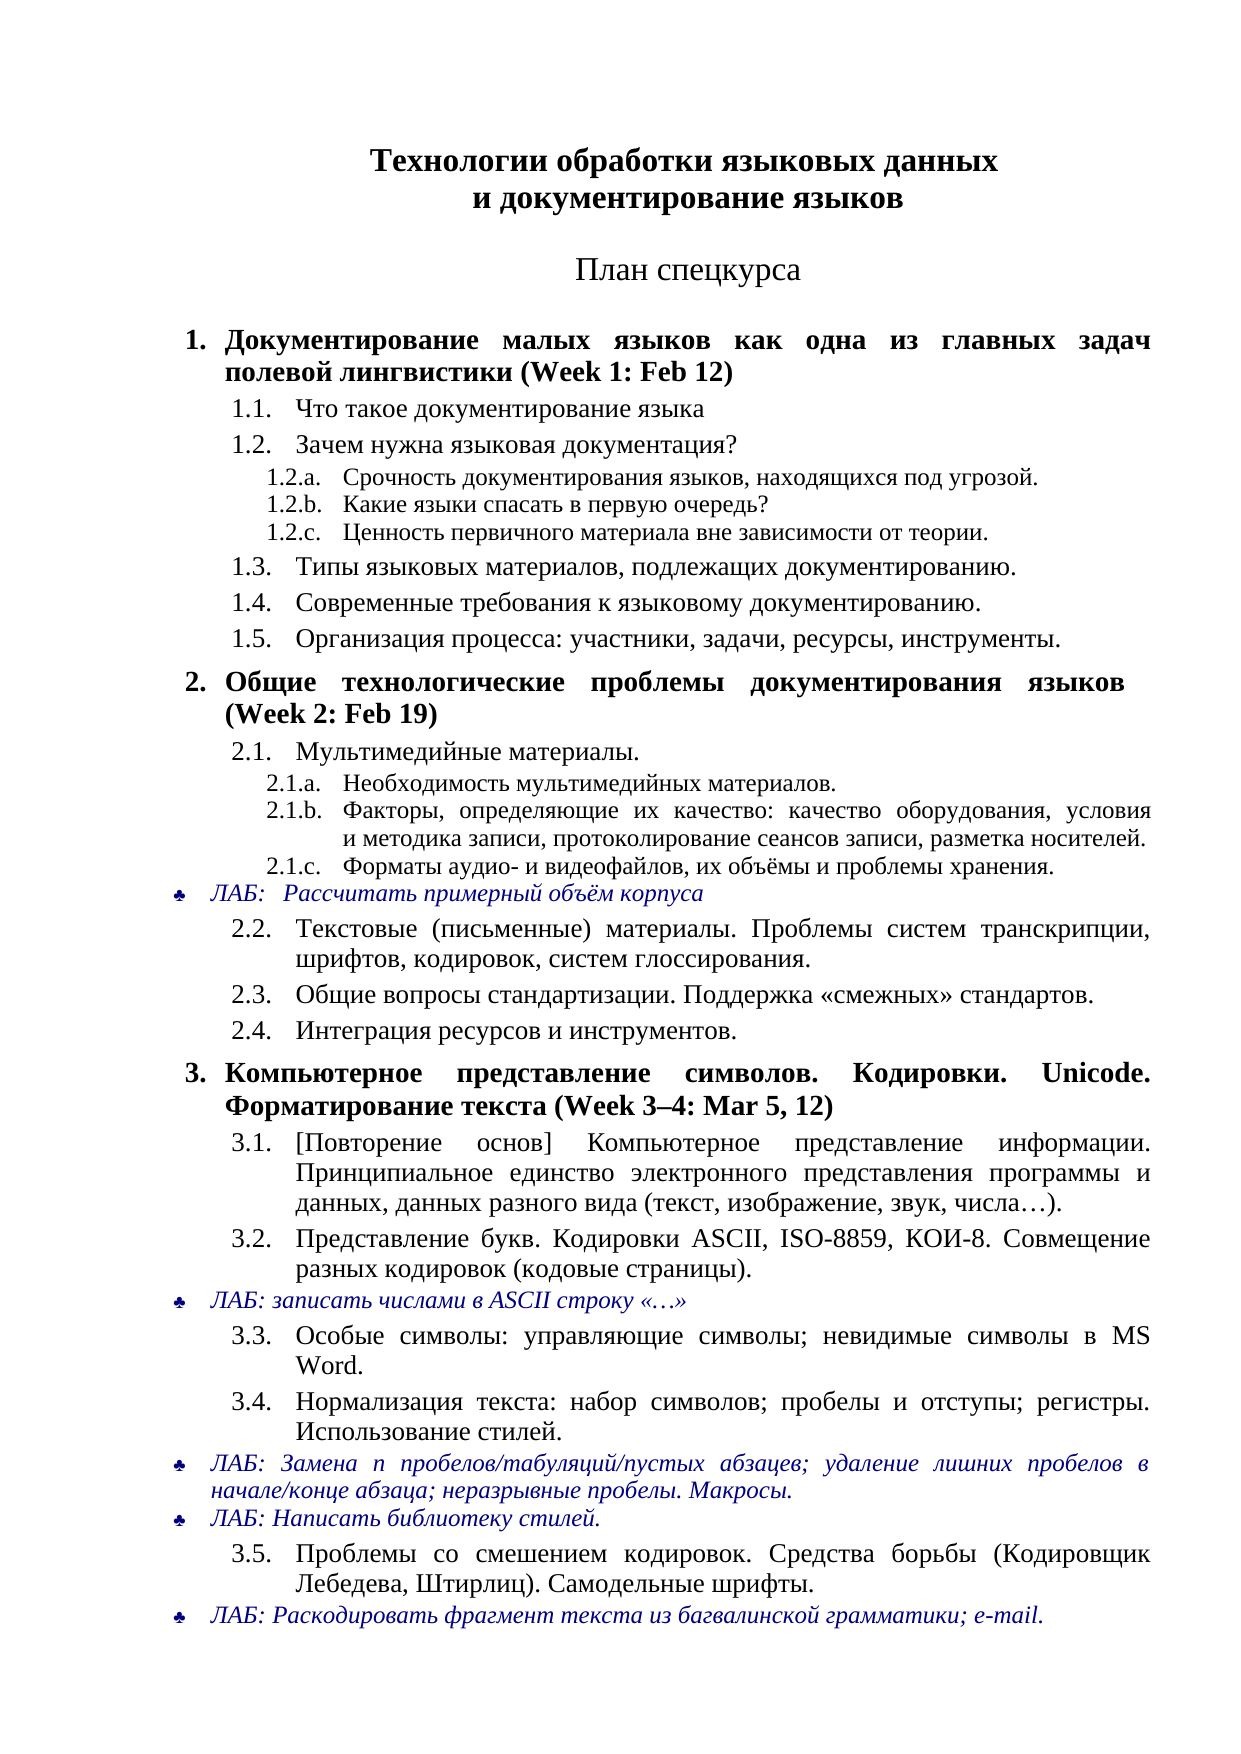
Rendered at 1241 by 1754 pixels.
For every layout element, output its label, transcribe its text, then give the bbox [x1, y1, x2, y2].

subtitle Ценность первичного материала вне зависимости от теории. [260, 518, 1152, 546]
subtitle Проблемы со смешением кодировок. Средства борьбы (Кодировщик Лебедева, Штирлиц). Самодельные шрифты. [224, 1538, 1152, 1598]
subtitle Компьютерное представление символов. Кодировки. Unicode. Форматирование текста (Week 3–4: Mar 5, 12) [177, 1057, 1152, 1121]
list ЛАБ: записать числами в ASCII строку «…» [173, 1286, 1152, 1314]
subtitle Что такое документирование языка [224, 394, 1152, 424]
subtitle Мультимедийные материалы. [224, 736, 1152, 766]
subtitle Современные требования к языковому документированию. [224, 588, 1152, 618]
subtitle Общие вопросы стандартизации. Поддержка «смежных» стандартов. [224, 979, 1152, 1009]
subtitle Документирование малых языков как одна из главных задач полевой лингвистики (Week 1: Feb 12) [177, 323, 1152, 388]
list ЛАБ: Раскодировать фрагмент текста из багвалинской грамматики; e-mail. [173, 1601, 1152, 1628]
subtitle Особые символы: управляющие символы; невидимые символы в MS Word. [224, 1320, 1152, 1380]
subtitle Какие языки спасать в первую очередь? [260, 490, 1152, 518]
subtitle Представление букв. Кодировки ASCII, ISO-8859, КОИ-8. Совмещение разных кодировок (кодовые страницы). [224, 1223, 1152, 1283]
list ЛАБ: Написать библиотеку стилей. [173, 1504, 1152, 1532]
subtitle Общие технологические проблемы документирования языков (Week 2: Feb 19) [177, 665, 1152, 730]
subtitle Технологии обработки языковых данных и документирование языков [177, 142, 1152, 216]
list ЛАБ: Рассчитать примерный объём корпуса [173, 879, 1152, 907]
list ЛАБ: Замена n пробелов/табуляций/пустых абзацев; удаление лишних пробелов в начале/конце абзаца; неразрывные пробелы. Макросы. [173, 1449, 1152, 1504]
subtitle Зачем нужна языковая документация? [224, 430, 1152, 460]
subtitle Необходимость мультимедийных материалов. [260, 769, 1152, 796]
subtitle Форматы аудио‑ и видеофайлов, их объёмы и проблемы хранения. [260, 852, 1152, 879]
subtitle Организация процесса: участники, задачи, ресурсы, инструменты. [224, 623, 1152, 653]
subtitle Типы языковых материалов, подлежащих документированию. [224, 552, 1152, 582]
subtitle Текстовые (письменные) материалы. Проблемы систем транскрипции, шрифтов, кодировок, систем глоссирования. [224, 913, 1152, 973]
subtitle Срочность документирования языков, находящихся под угрозой. [260, 463, 1152, 490]
subtitle [Повторение основ] Компьютерное представление информации. Принципиальное единство электронного представления программы и данных, данных разного вида (текст, изображение, звук, числа…). [224, 1127, 1152, 1217]
subtitle Факторы, определяющие их качество: качество оборудования, условия и методика записи, протоколирование сеансов записи, разметка носителей. [260, 796, 1152, 852]
subtitle Нормализация текста: набор символов; пробелы и отступы; регистры. Использование стилей. [224, 1386, 1152, 1446]
subtitle План спецкурса [177, 251, 1152, 288]
subtitle Интеграция ресурсов и инструментов. [224, 1015, 1152, 1045]
